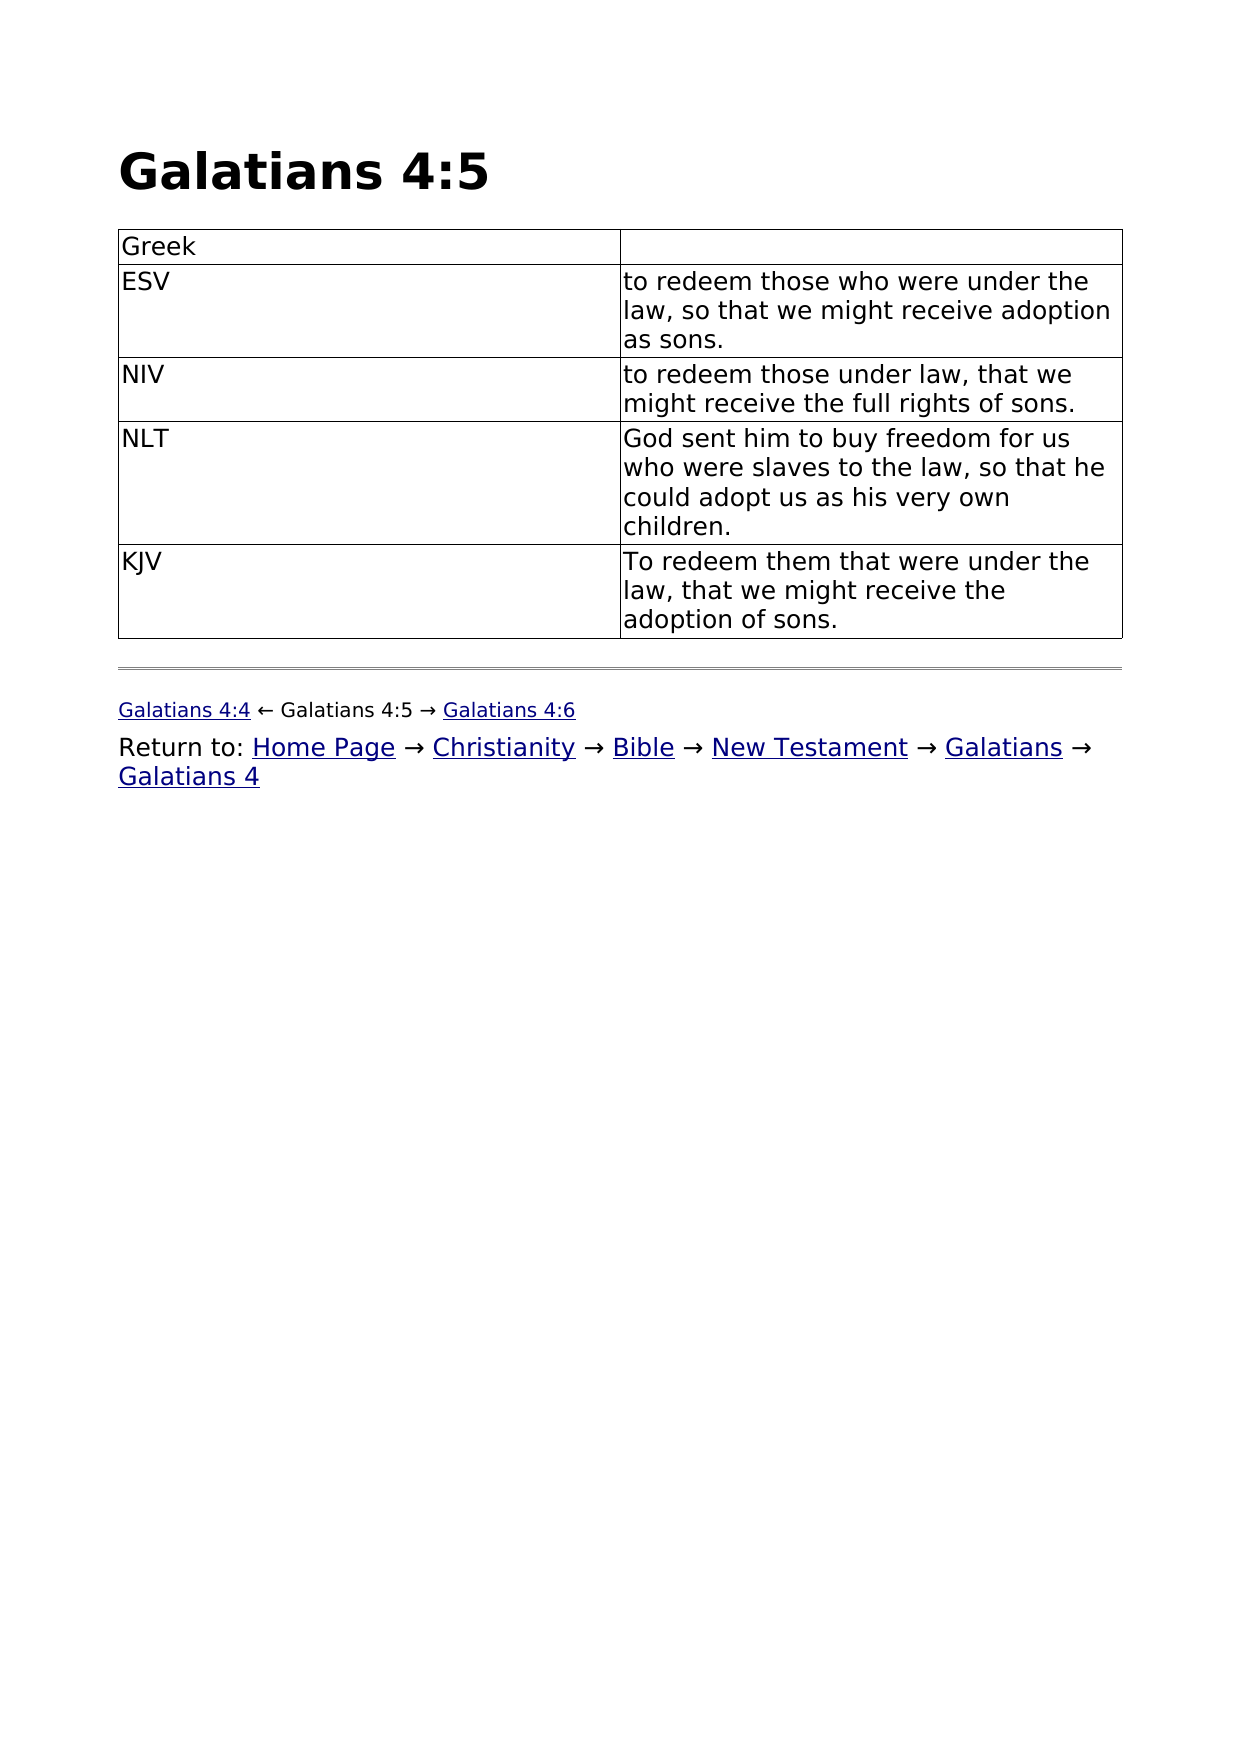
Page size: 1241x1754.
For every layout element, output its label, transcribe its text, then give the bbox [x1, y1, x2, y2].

table_cell to redeem those under law, that we might receive the full rights of sons. [621, 358, 1122, 421]
table_cell NLT [119, 422, 620, 544]
table_header Greek [119, 230, 620, 264]
table_cell to redeem those who were under the law, so that we might receive adoption as sons. [621, 265, 1122, 357]
table_cell God sent him to buy freedom for us who were slaves to the law, so that he could adopt us as his very own children. [621, 422, 1122, 544]
table_cell KJV [119, 545, 620, 637]
table_header [621, 230, 1122, 264]
subtitle Galatians 4:5 [118, 143, 1122, 201]
table_cell NIV [119, 358, 620, 421]
table_cell To redeem them that were under the law, that we might receive the adoption of sons. [621, 545, 1122, 637]
text Galatians 4:4 ← Galatians 4:5 → Galatians 4:6 [118, 699, 1122, 733]
text Return to: Home Page → Christianity → Bible → New Testament → Galatians → Galatians 4 [118, 733, 1122, 791]
table_cell ESV [119, 265, 620, 357]
